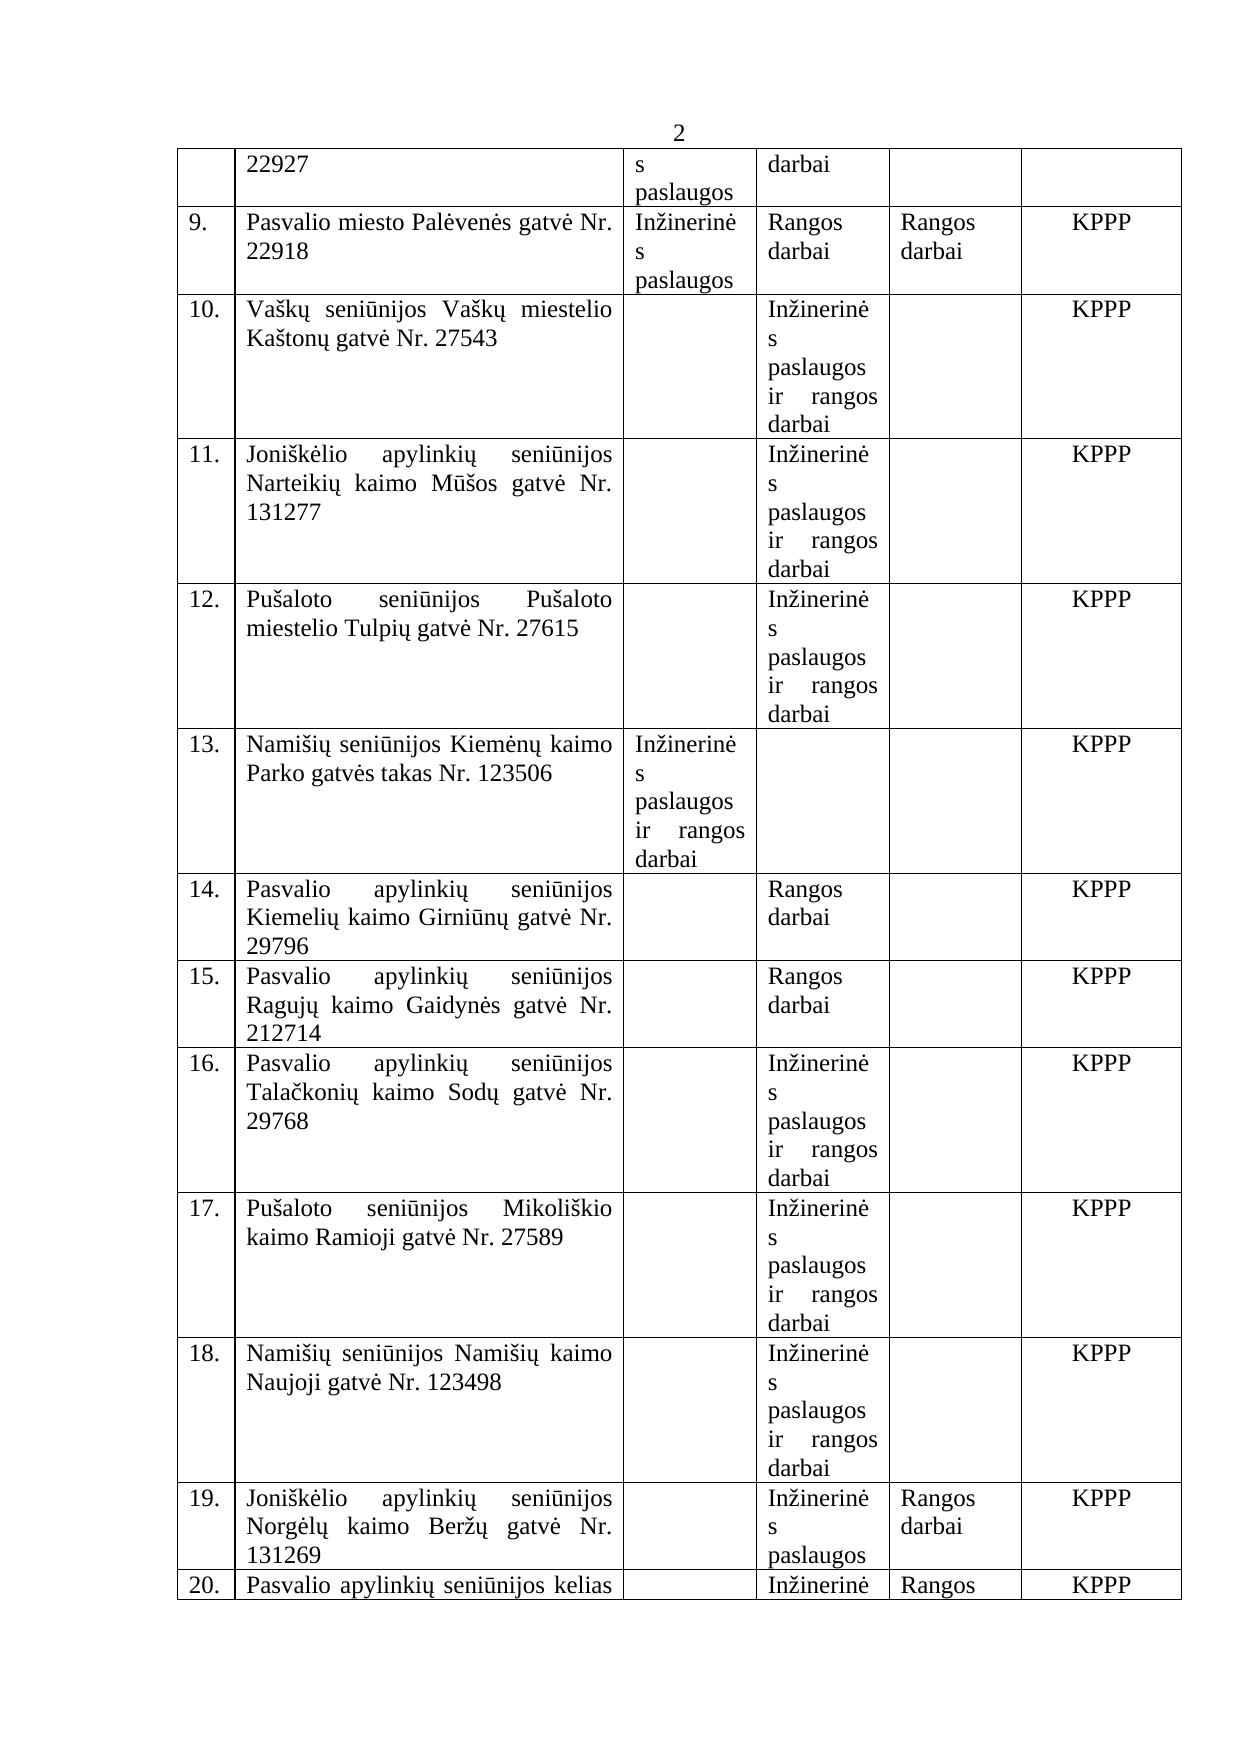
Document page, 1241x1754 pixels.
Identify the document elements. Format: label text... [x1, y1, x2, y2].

table_cell Pasvalio apylinkių seniūnijos Ragujų kaimo Gaidynės gatvė Nr. 212714 [236, 961, 623, 1047]
table_cell [624, 1193, 756, 1337]
table_cell KPPP [1022, 1193, 1181, 1337]
table_cell 12. [178, 584, 234, 728]
table_cell Rangos darbai [890, 1483, 1021, 1569]
table_cell darbai [757, 149, 889, 206]
table_cell [624, 439, 756, 583]
table_cell [890, 439, 1021, 583]
table_cell [890, 729, 1021, 873]
table_cell KPPP [1022, 961, 1181, 1047]
table_cell Inžinerinės paslaugos [757, 1483, 889, 1569]
table_cell [890, 149, 1021, 206]
table_cell KPPP [1022, 1048, 1181, 1192]
table_cell 19. [178, 1483, 234, 1569]
table_cell Pušaloto seniūnijos Pušaloto miestelio Tulpių gatvė Nr. 27615 [236, 584, 623, 728]
table_cell [624, 874, 756, 960]
table_cell Inžinerinės paslaugos ir rangos darbai [757, 1338, 889, 1482]
table_cell KPPP [1022, 207, 1181, 293]
table_cell Joniškėlio apylinkių seniūnijos Narteikių kaimo Mūšos gatvė Nr. 131277 [236, 439, 623, 583]
table_cell [624, 295, 756, 438]
table_cell [624, 1570, 756, 1599]
table_cell Pasvalio apylinkių seniūnijos Talačkonių kaimo Sodų gatvė Nr. 29768 [236, 1048, 623, 1192]
table_cell KPPP [1022, 295, 1181, 438]
table_cell Inžinerinės paslaugos ir rangos darbai [624, 729, 756, 873]
table_cell [624, 961, 756, 1047]
table_cell [890, 1048, 1021, 1192]
table_cell Inžinerinės paslaugos ir rangos darbai [757, 1193, 889, 1337]
table_cell Pušaloto seniūnijos Mikoliškio kaimo Ramioji gatvė Nr. 27589 [236, 1193, 623, 1337]
table_cell Inžinerinės paslaugos [624, 207, 756, 293]
table_cell KPPP [1022, 729, 1181, 873]
table_cell Vaškų seniūnijos Vaškų miestelio Kaštonų gatvė Nr. 27543 [236, 295, 623, 438]
table_cell [890, 584, 1021, 728]
table_cell s paslaugos [624, 149, 756, 206]
table_cell [890, 874, 1021, 960]
table_cell [624, 584, 756, 728]
table_cell 9. [178, 207, 234, 293]
table_cell Pasvalio apylinkių seniūnijos kelias [236, 1570, 623, 1599]
table_cell KPPP [1022, 1483, 1181, 1569]
table_cell [757, 729, 889, 873]
table_cell [890, 1338, 1021, 1482]
table_cell [624, 1338, 756, 1482]
table_cell 16. [178, 1048, 234, 1192]
table_cell KPPP [1022, 584, 1181, 728]
table_cell Inžinerinės paslaugos ir rangos darbai [757, 584, 889, 728]
table_cell Namišių seniūnijos Namišių kaimo Naujoji gatvė Nr. 123498 [236, 1338, 623, 1482]
table_cell Inžinerinė [757, 1570, 889, 1599]
table_cell 18. [178, 1338, 234, 1482]
table_cell KPPP [1022, 874, 1181, 960]
table_cell 10. [178, 295, 234, 438]
table_cell [890, 1193, 1021, 1337]
table_cell [178, 149, 234, 206]
table_cell [1022, 149, 1181, 206]
table_cell [624, 1483, 756, 1569]
table_cell [890, 295, 1021, 438]
table_cell Rangos darbai [890, 207, 1021, 293]
table_cell KPPP [1022, 1570, 1181, 1599]
table_cell 11. [178, 439, 234, 583]
table_cell Rangos darbai [757, 207, 889, 293]
table_cell [624, 1048, 756, 1192]
table_cell 15. [178, 961, 234, 1047]
table_cell Inžinerinės paslaugos ir rangos darbai [757, 439, 889, 583]
table_cell Rangos darbai [757, 874, 889, 960]
table_cell Namišių seniūnijos Kiemėnų kaimo Parko gatvės takas Nr. 123506 [236, 729, 623, 873]
table_cell Joniškėlio apylinkių seniūnijos Norgėlų kaimo Beržų gatvė Nr. 131269 [236, 1483, 623, 1569]
table_cell [890, 961, 1021, 1047]
table_cell Rangos [890, 1570, 1021, 1599]
table_cell 17. [178, 1193, 234, 1337]
table_cell 20. [178, 1570, 234, 1599]
table_cell KPPP [1022, 1338, 1181, 1482]
table_cell KPPP [1022, 439, 1181, 583]
table_cell Inžinerinės paslaugos ir rangos darbai [757, 1048, 889, 1192]
table_cell Rangos darbai [757, 961, 889, 1047]
table_cell Inžinerinės paslaugos ir rangos darbai [757, 295, 889, 438]
table_cell 22927 [236, 149, 623, 206]
table_cell 13. [178, 729, 234, 873]
table_cell 14. [178, 874, 234, 960]
table_cell Pasvalio apylinkių seniūnijos Kiemelių kaimo Girniūnų gatvė Nr. 29796 [236, 874, 623, 960]
table_cell Pasvalio miesto Palėvenės gatvė Nr. 22918 [236, 207, 623, 293]
